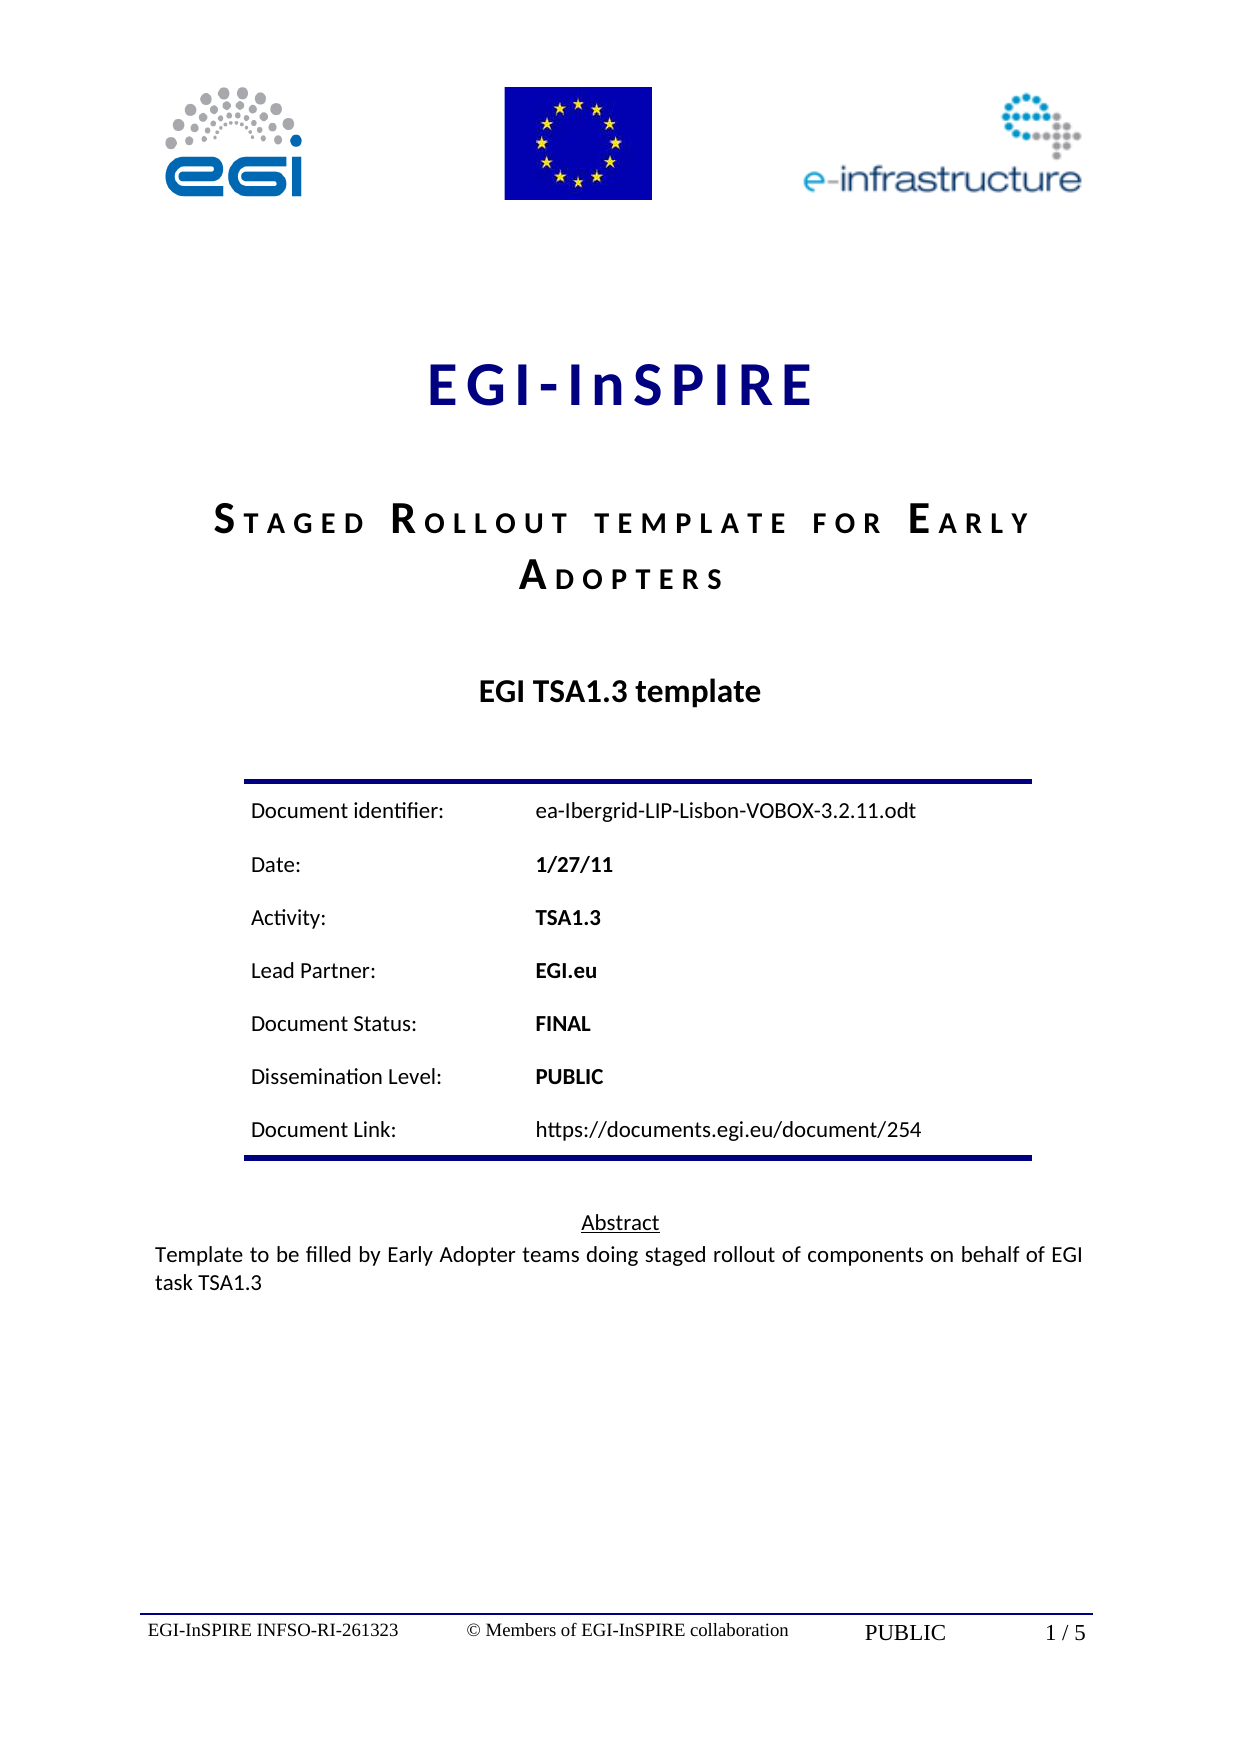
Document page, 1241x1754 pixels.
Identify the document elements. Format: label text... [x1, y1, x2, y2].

picture [164, 87, 303, 198]
table_cell TSA1.3 [528, 890, 1032, 943]
table_cell PUBLIC [528, 1049, 1032, 1102]
table_header Document identifier: [244, 784, 528, 837]
table_header Abstract Template to be filled by Early Adopter teams doing staged rollout of components on behalf of EGI task TSA1.3 [148, 1195, 1093, 1341]
table_cell Document Link: [244, 1102, 528, 1155]
table_cell 1/27/11 [528, 837, 1032, 890]
table_cell Document Status: [244, 996, 528, 1049]
table_cell Date: [244, 837, 528, 890]
table_header ea-Ibergrid-LIP-Lisbon-VOBOX-3.2.11.odt [528, 784, 1032, 837]
table_cell Activity: [244, 890, 528, 943]
table_cell EGI.eu [528, 943, 1032, 996]
text EGI TSA1.3 template [148, 670, 1092, 710]
table_cell Dissemination Level: [244, 1049, 528, 1102]
table_cell FINAL [528, 996, 1032, 1049]
table_cell Lead Partner: [244, 943, 528, 996]
picture [504, 87, 652, 200]
table_cell https://documents.egi.eu/document/254 [528, 1102, 1032, 1155]
title Staged Rollout template for Early Adopters [148, 489, 1092, 601]
picture [797, 87, 1089, 200]
text EGI-InSPIRE [148, 344, 1092, 421]
